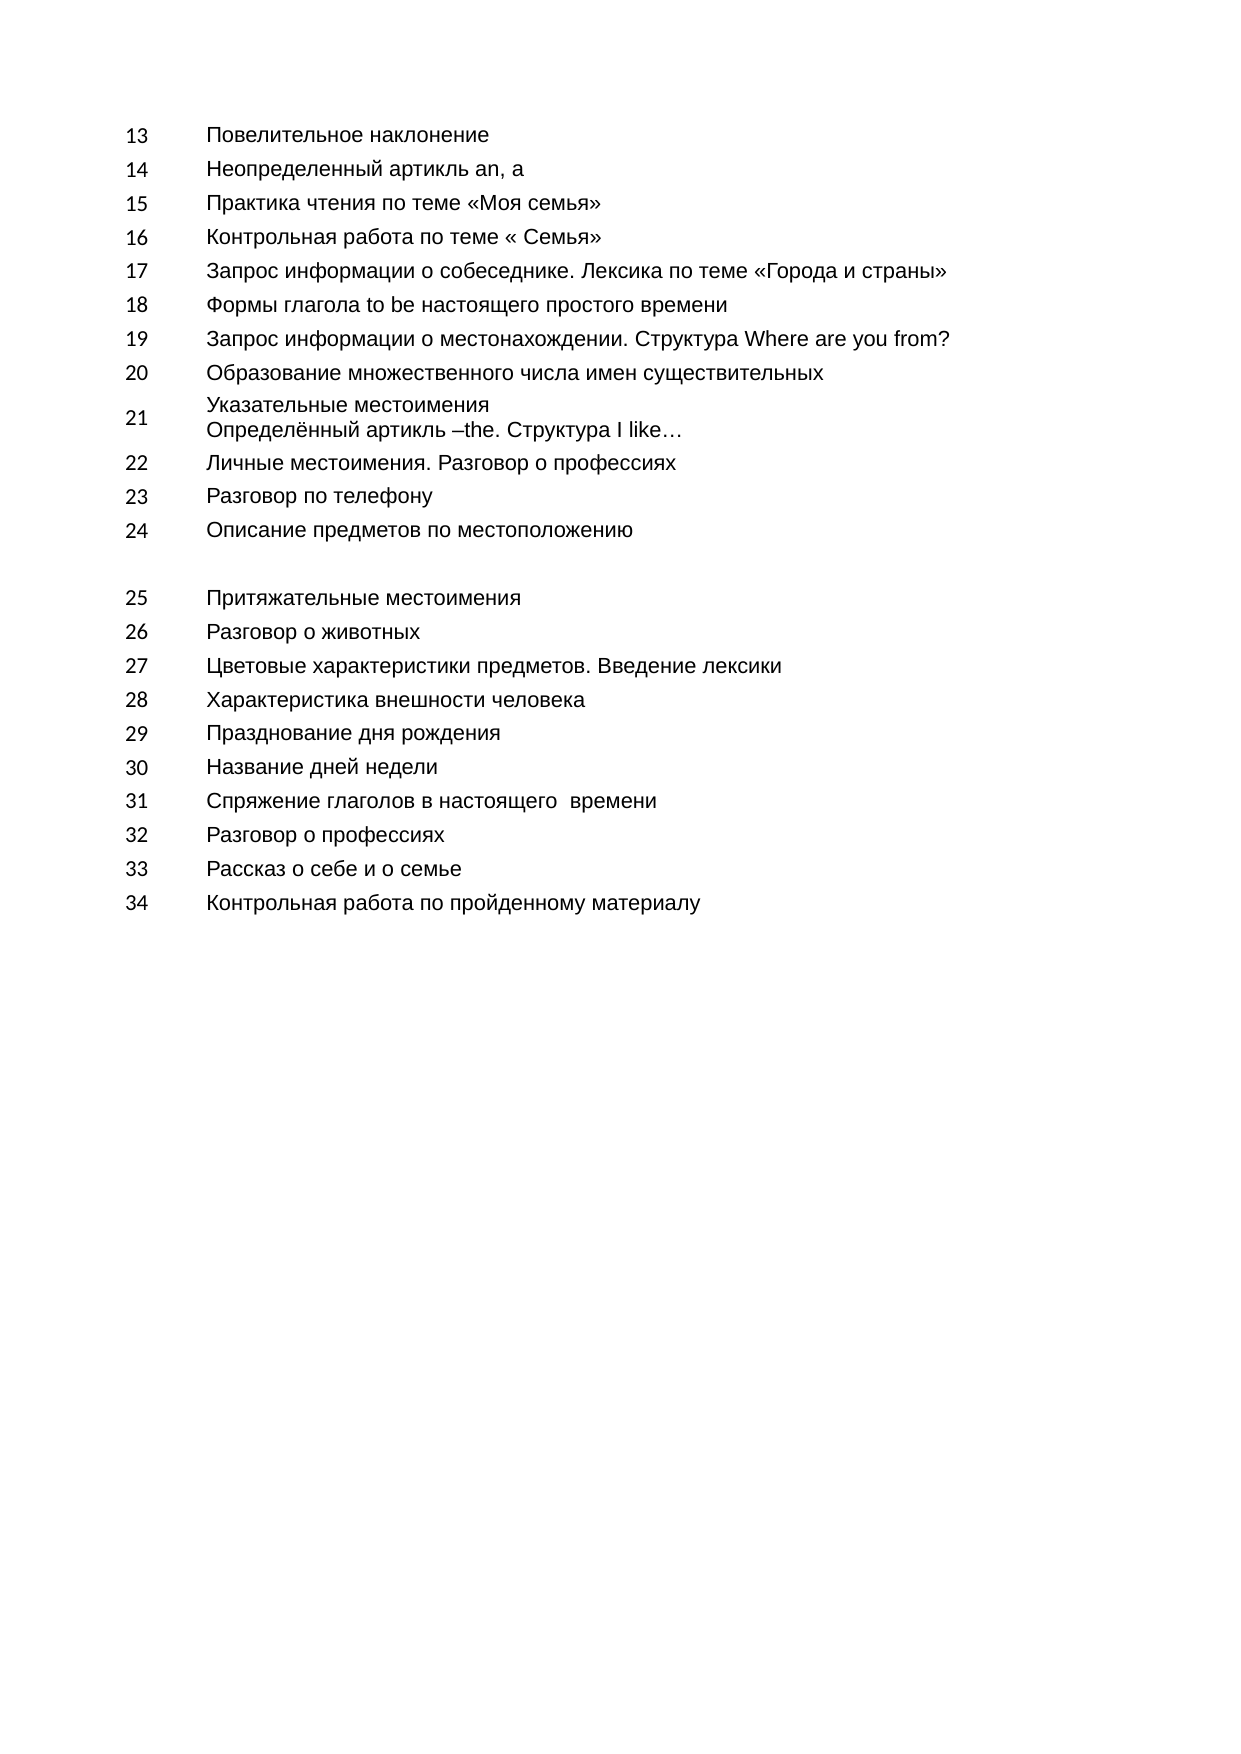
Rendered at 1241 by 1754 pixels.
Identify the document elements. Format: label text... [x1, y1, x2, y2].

table_cell [1055, 321, 1123, 355]
table_cell 32 [122, 818, 203, 851]
table_cell 13 [122, 118, 203, 152]
table_cell [1055, 479, 1123, 513]
table_cell [1055, 716, 1123, 750]
table_cell 25 [122, 581, 203, 614]
table_cell [203, 547, 1054, 581]
table_cell 18 [122, 288, 203, 321]
table_cell 28 [122, 682, 203, 716]
table_cell Разговор о животных [203, 615, 1054, 648]
table_cell [1055, 648, 1123, 682]
table_cell 15 [122, 186, 203, 220]
table_cell Контрольная работа по пройденному материалу [203, 885, 1054, 919]
table_cell [1055, 919, 1123, 953]
table_cell [1055, 615, 1123, 648]
table_cell Запрос информации о местонахождении. Структура Where are you from? [203, 321, 1054, 355]
table_cell 20 [122, 355, 203, 389]
table_cell [1055, 513, 1123, 547]
table_cell Указательные местоимения Определённый артикль –the. Структура I like… [203, 389, 1054, 445]
table_cell Притяжательные местоимения [203, 581, 1054, 614]
table_cell 27 [122, 648, 203, 682]
table_cell [1055, 389, 1123, 445]
table_cell 22 [122, 445, 203, 479]
table_cell Разговор о профессиях [203, 818, 1054, 851]
table_cell Название дней недели [203, 750, 1054, 784]
table_cell 33 [122, 851, 203, 885]
table_cell [1055, 186, 1123, 220]
table_cell [122, 919, 203, 953]
table_cell Празднование дня рождения [203, 716, 1054, 750]
table_cell Контрольная работа по теме « Семья» [203, 220, 1054, 253]
table_cell [1055, 118, 1123, 152]
table_cell [203, 919, 1054, 953]
table_cell [1055, 818, 1123, 851]
table_cell 23 [122, 479, 203, 513]
table_cell 19 [122, 321, 203, 355]
table_cell 29 [122, 716, 203, 750]
table_cell Личные местоимения. Разговор о профессиях [203, 445, 1054, 479]
table_cell Спряжение глаголов в настоящего времени [203, 784, 1054, 818]
table_cell [1055, 851, 1123, 885]
table_cell [1055, 682, 1123, 716]
table_cell Образование множественного числа имен существительных [203, 355, 1054, 389]
table_cell Запрос информации о собеседнике. Лексика по теме «Города и страны» [203, 254, 1054, 287]
table_cell [1055, 784, 1123, 818]
table_cell Неопределенный артикль an, а [203, 152, 1054, 186]
table_cell 21 [122, 389, 203, 445]
table_cell [1055, 220, 1123, 253]
table_cell [1055, 547, 1123, 581]
table_cell [1055, 445, 1123, 479]
table_cell 16 [122, 220, 203, 253]
table_cell [1055, 750, 1123, 784]
table_cell [122, 547, 203, 581]
table_cell 24 [122, 513, 203, 547]
table_cell Повелительное наклонение [203, 118, 1054, 152]
table_cell Практика чтения по теме «Моя семья» [203, 186, 1054, 220]
table_cell 30 [122, 750, 203, 784]
table_cell Описание предметов по местоположению [203, 513, 1054, 547]
table_cell 14 [122, 152, 203, 186]
table_cell Рассказ о себе и о семье [203, 851, 1054, 885]
table_cell [1055, 885, 1123, 919]
table_cell 34 [122, 885, 203, 919]
table_cell [1055, 355, 1123, 389]
table_cell 31 [122, 784, 203, 818]
table_cell Цветовые характеристики предметов. Введение лексики [203, 648, 1054, 682]
table_cell 26 [122, 615, 203, 648]
table_cell [1055, 254, 1123, 287]
table_cell Характеристика внешности человека [203, 682, 1054, 716]
table_cell [1055, 152, 1123, 186]
table_cell [1055, 581, 1123, 614]
table_cell 17 [122, 254, 203, 287]
table_cell Разговор по телефону [203, 479, 1054, 513]
table_cell Формы глагола to be настоящего простого времени [203, 288, 1054, 321]
table_cell [1055, 288, 1123, 321]
